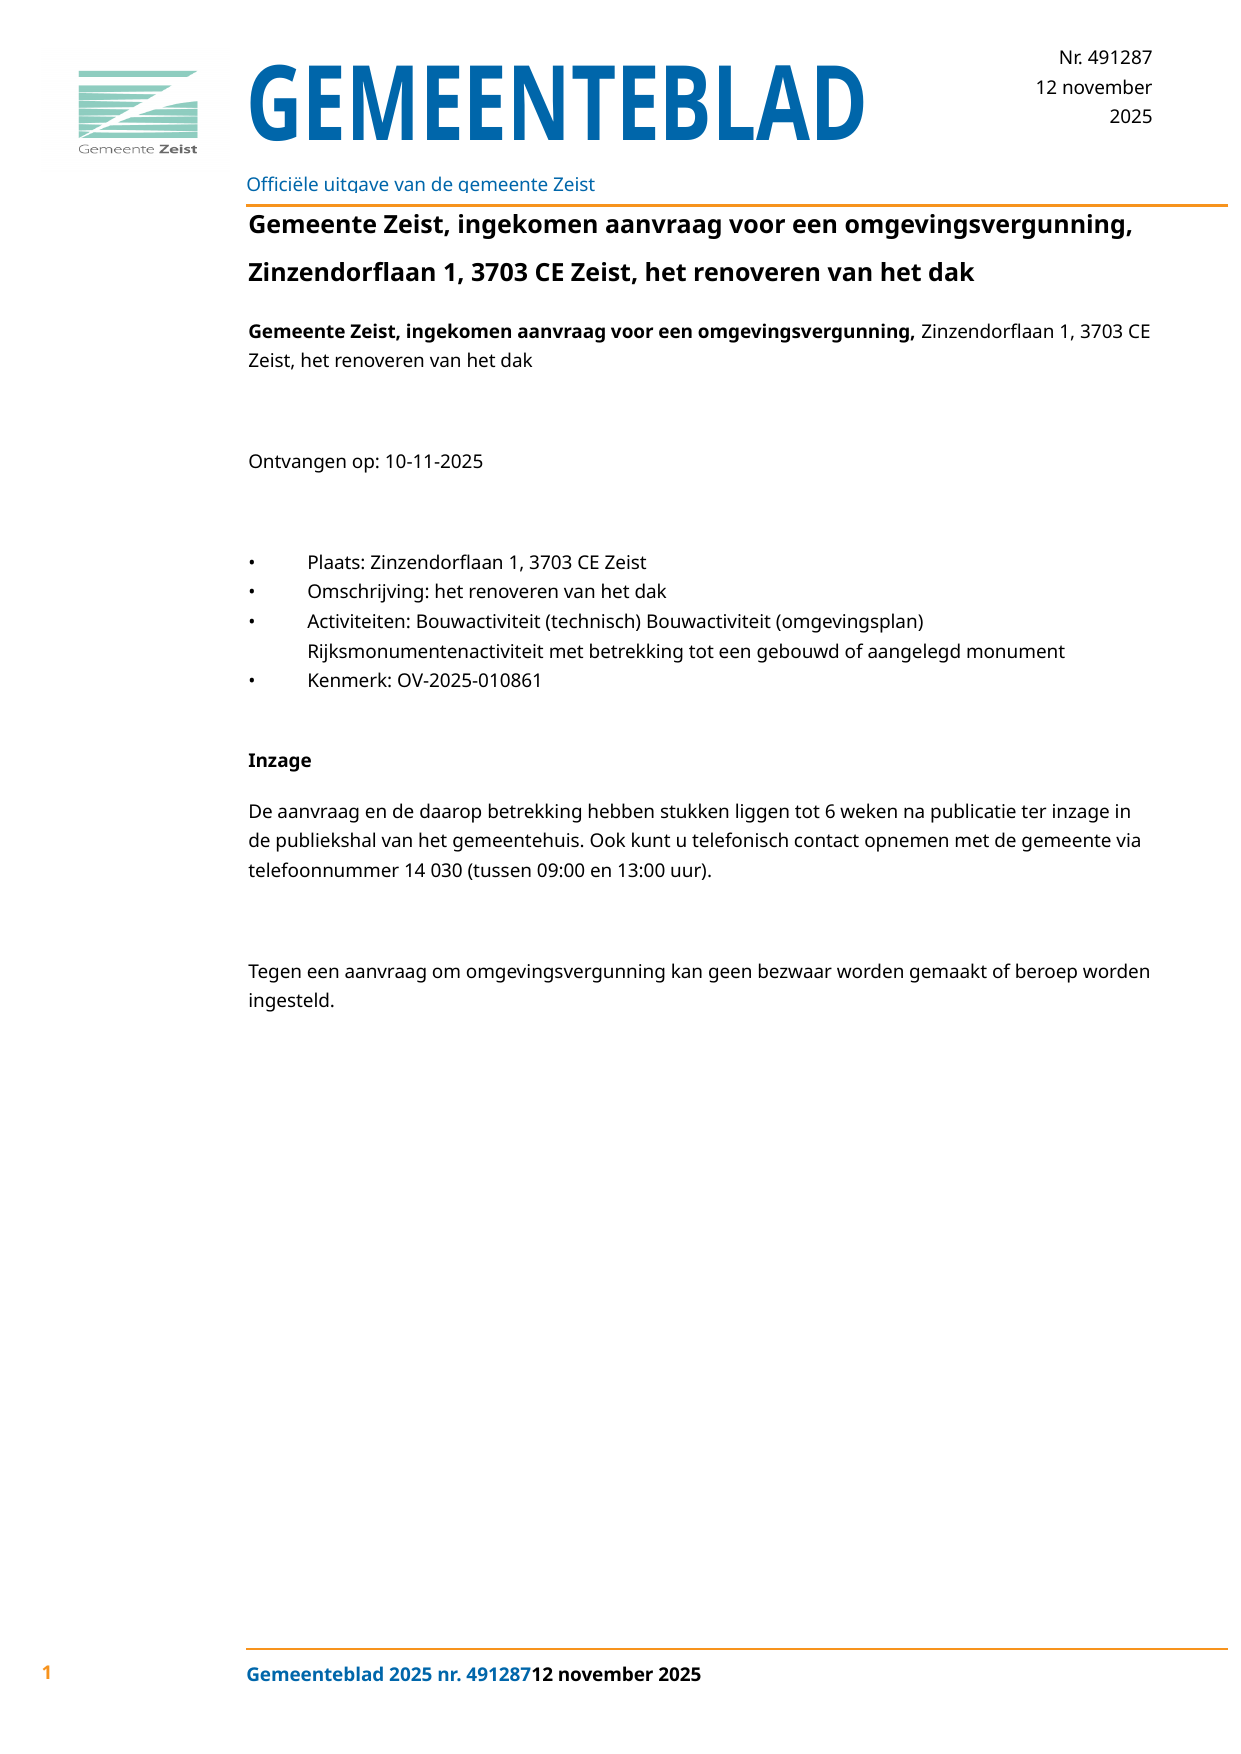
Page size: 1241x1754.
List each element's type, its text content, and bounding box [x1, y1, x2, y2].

text Gemeente Zeist, ingekomen aanvraag voor een omgevingsvergunning, Zinzendorflaan 1, 3703 CE Zeist, het renoveren van het dak [248, 318, 1152, 373]
text Gemeente Zeist, ingekomen aanvraag voor een omgevingsvergunning, Zinzendorflaan 1, 3703 CE Zeist, het renoveren van het dak [248, 207, 1152, 288]
text Ontvangen op: 10-11-2025 [248, 448, 1152, 474]
list Kenmerk: OV-2025-010861 [248, 667, 1152, 693]
text De aanvraag en de daarop betrekking hebben stukken liggen tot 6 weken na publicatie ter inzage in de publiekshal van het gemeentehuis. Ook kunt u telefonisch contact opnemen met de gemeente via telefoonnummer 14 030 (tussen 09:00 en 13:00 uur). [248, 798, 1152, 883]
list Omschrijving: het renoveren van het dak [248, 579, 1152, 604]
picture [41, 47, 231, 172]
list Activiteiten: Bouwactiviteit (technisch) Bouwactiviteit (omgevingsplan) Rijksmonumentenactiviteit met betrekking tot een gebouwd of aangelegd monument [248, 608, 1152, 664]
text Tegen een aanvraag om omgevingsvergunning kan geen bezwaar worden gemaakt of beroep worden ingesteld. [248, 958, 1152, 1013]
text Inzage [248, 747, 1152, 773]
list Plaats: Zinzendorflaan 1, 3703 CE Zeist [248, 549, 1152, 575]
